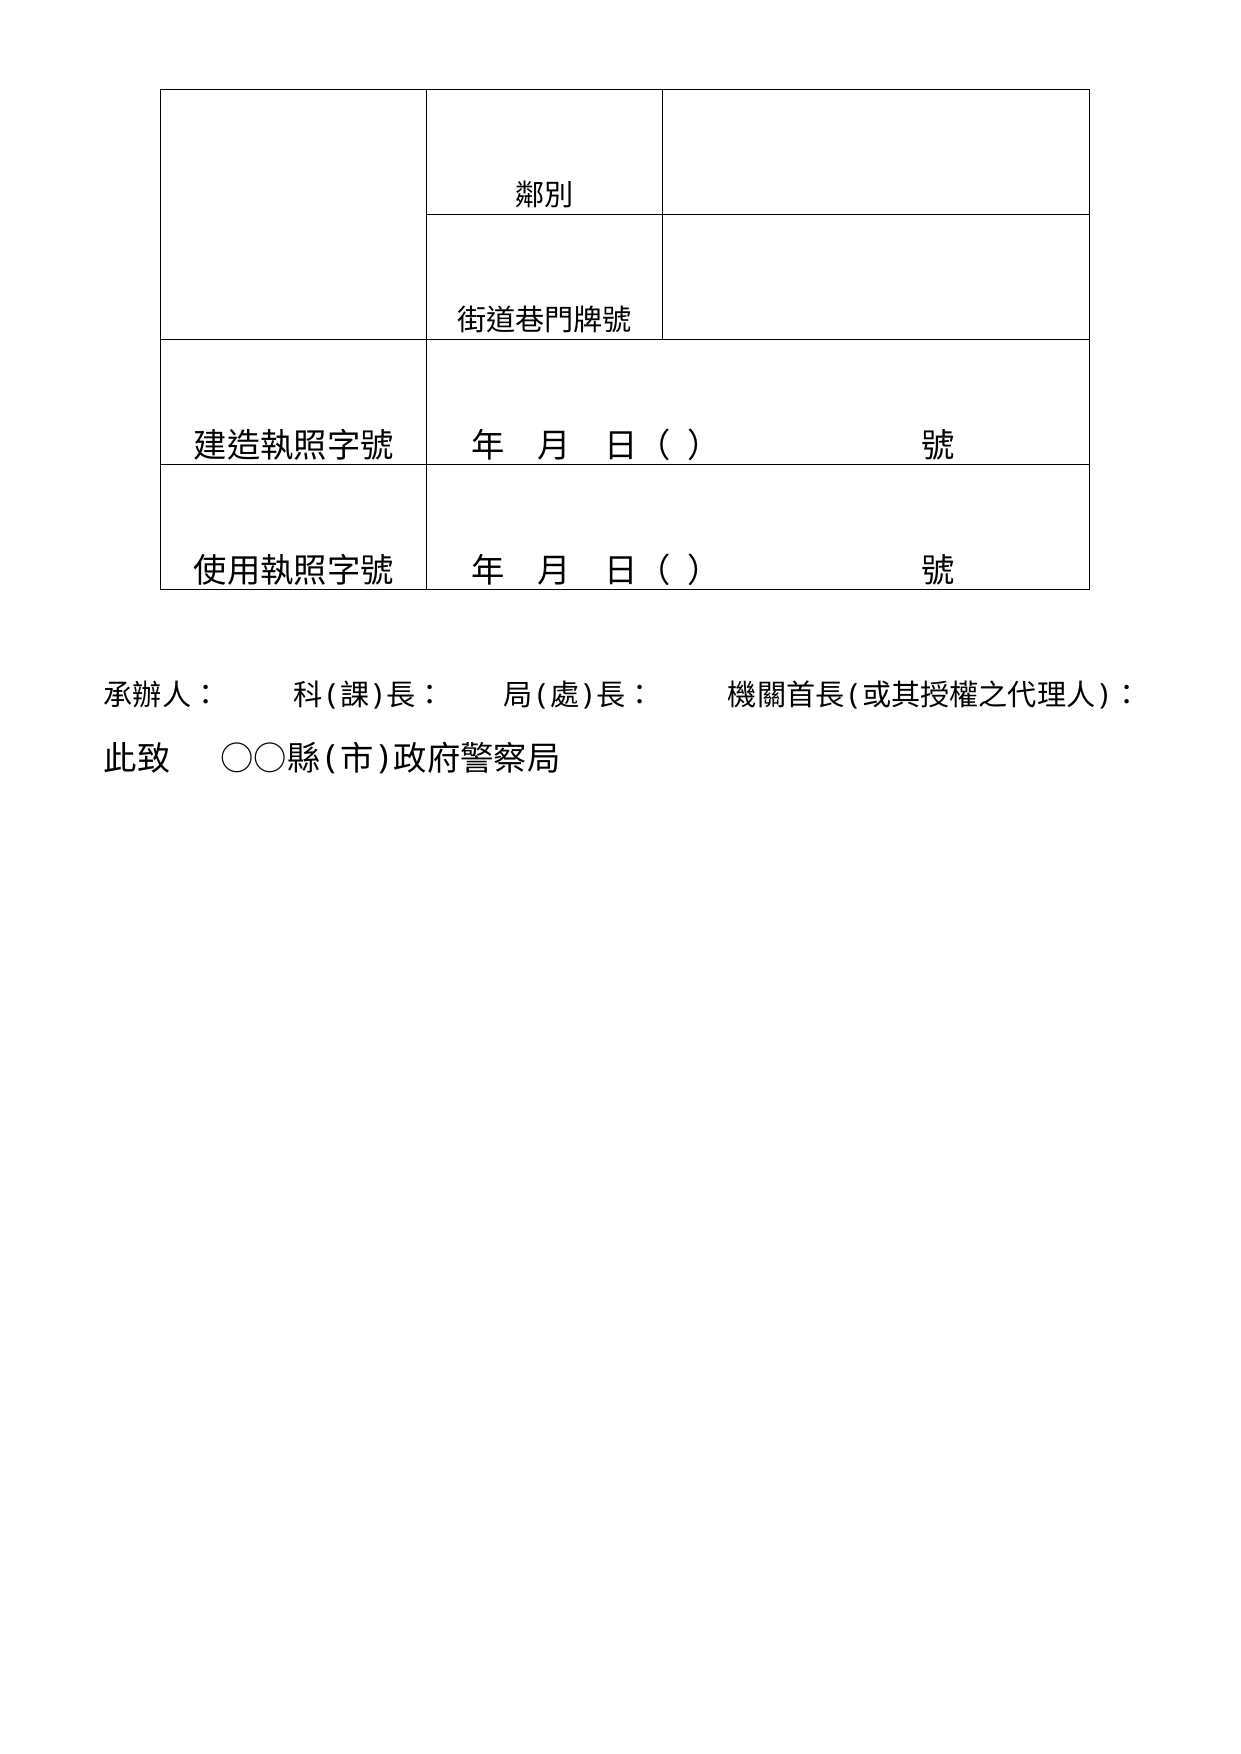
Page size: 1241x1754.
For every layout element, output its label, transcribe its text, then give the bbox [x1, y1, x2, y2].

table_cell 年 月 日（ ） 號 [427, 340, 1089, 464]
table_cell [161, 90, 426, 339]
table_cell 建造執照字號 [161, 340, 426, 464]
text 此致 ○○縣(市)政府警察局 [103, 714, 1196, 776]
table_cell 年 月 日（ ） 號 [427, 465, 1089, 589]
table_cell 鄰別 [427, 90, 662, 214]
table_cell 街道巷門牌號 [427, 215, 662, 339]
text 承辦人： 科(課)長： 局(處)長： 機關首長(或其授權之代理人)： [103, 651, 1196, 714]
table_cell [663, 90, 1089, 214]
table_cell [663, 215, 1089, 339]
table_cell 使用執照字號 [161, 465, 426, 589]
